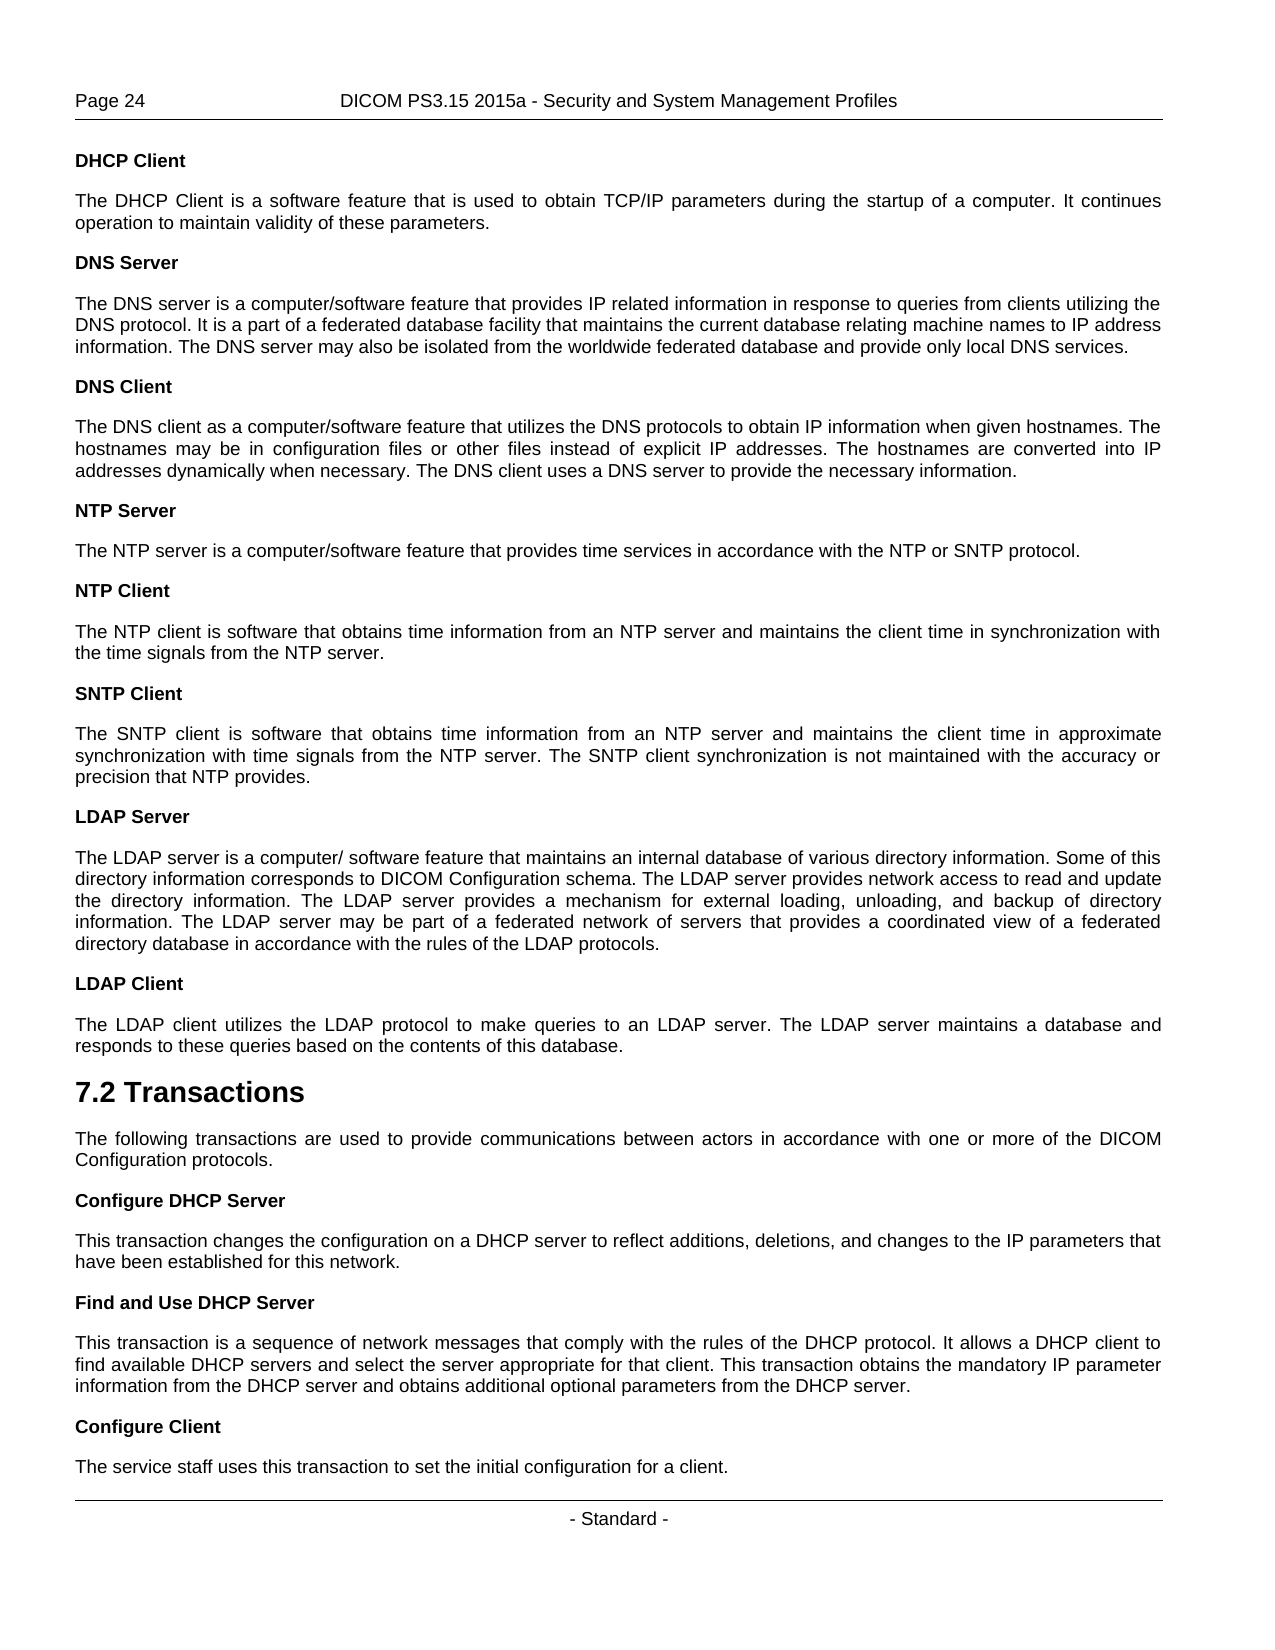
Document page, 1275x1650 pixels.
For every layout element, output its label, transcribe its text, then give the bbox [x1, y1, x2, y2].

text The SNTP client is software that obtains time information from an NTP server and maintains the client time in approximate synchronization with time signals from the NTP server. The SNTP client synchronization is not maintained with the accuracy or precision that NTP provides. [75, 723, 1162, 787]
text Configure DHCP Server [75, 1189, 1162, 1211]
text The LDAP server is a computer/ software feature that maintains an internal database of various directory information. Some of this directory information corresponds to DICOM Configuration schema. The LDAP server provides network access to read and update the directory information. The LDAP server provides a mechanism for external loading, unloading, and backup of directory information. The LDAP server may be part of a federated network of servers that provides a coordinated view of a federated directory database in accordance with the rules of the LDAP protocols. [75, 847, 1162, 954]
text The DNS client as a computer/software feature that utilizes the DNS protocols to obtain IP information when given hostnames. The hostnames may be in configuration files or other files instead of explicit IP addresses. The hostnames are converted into IP addresses dynamically when necessary. The DNS client uses a DNS server to provide the necessary information. [75, 416, 1162, 481]
text NTP Server [75, 500, 1162, 521]
text 7.2 Transactions [75, 1075, 1162, 1109]
text DNS Server [75, 252, 1162, 274]
text The DHCP Client is a software feature that is used to obtain TCP/IP parameters during the startup of a computer. It continues operation to maintain validity of these parameters. [75, 190, 1162, 233]
text The LDAP client utilizes the LDAP protocol to make queries to an LDAP server. The LDAP server maintains a database and responds to these queries based on the contents of this database. [75, 1013, 1162, 1057]
text DHCP Client [75, 150, 1162, 172]
text LDAP Client [75, 973, 1162, 995]
text LDAP Server [75, 806, 1162, 828]
text The service staff uses this transaction to set the initial configuration for a client. [75, 1456, 1162, 1477]
text The NTP server is a computer/software feature that provides time services in accordance with the NTP or SNTP protocol. [75, 540, 1162, 562]
text The DNS server is a computer/software feature that provides IP related information in response to queries from clients utilizing the DNS protocol. It is a part of a federated database facility that maintains the current database relating machine names to IP address information. The DNS server may also be isolated from the worldwide federated database and provide only local DNS services. [75, 292, 1162, 357]
text DNS Client [75, 376, 1162, 397]
text SNTP Client [75, 682, 1162, 704]
text NTP Client [75, 580, 1162, 602]
text Configure Client [75, 1415, 1162, 1437]
text The NTP client is software that obtains time information from an NTP server and maintains the client time in synchronization with the time signals from the NTP server. [75, 621, 1162, 664]
text This transaction changes the configuration on a DHCP server to reflect additions, deletions, and changes to the IP parameters that have been established for this network. [75, 1230, 1162, 1273]
text This transaction is a sequence of network messages that comply with the rules of the DHCP protocol. It allows a DHCP client to find available DHCP servers and select the server appropriate for that client. This transaction obtains the mandatory IP parameter information from the DHCP server and obtains additional optional parameters from the DHCP server. [75, 1332, 1162, 1397]
text Find and Use DHCP Server [75, 1292, 1162, 1313]
text The following transactions are used to provide communications between actors in accordance with one or more of the DICOM Configuration protocols. [75, 1128, 1162, 1171]
